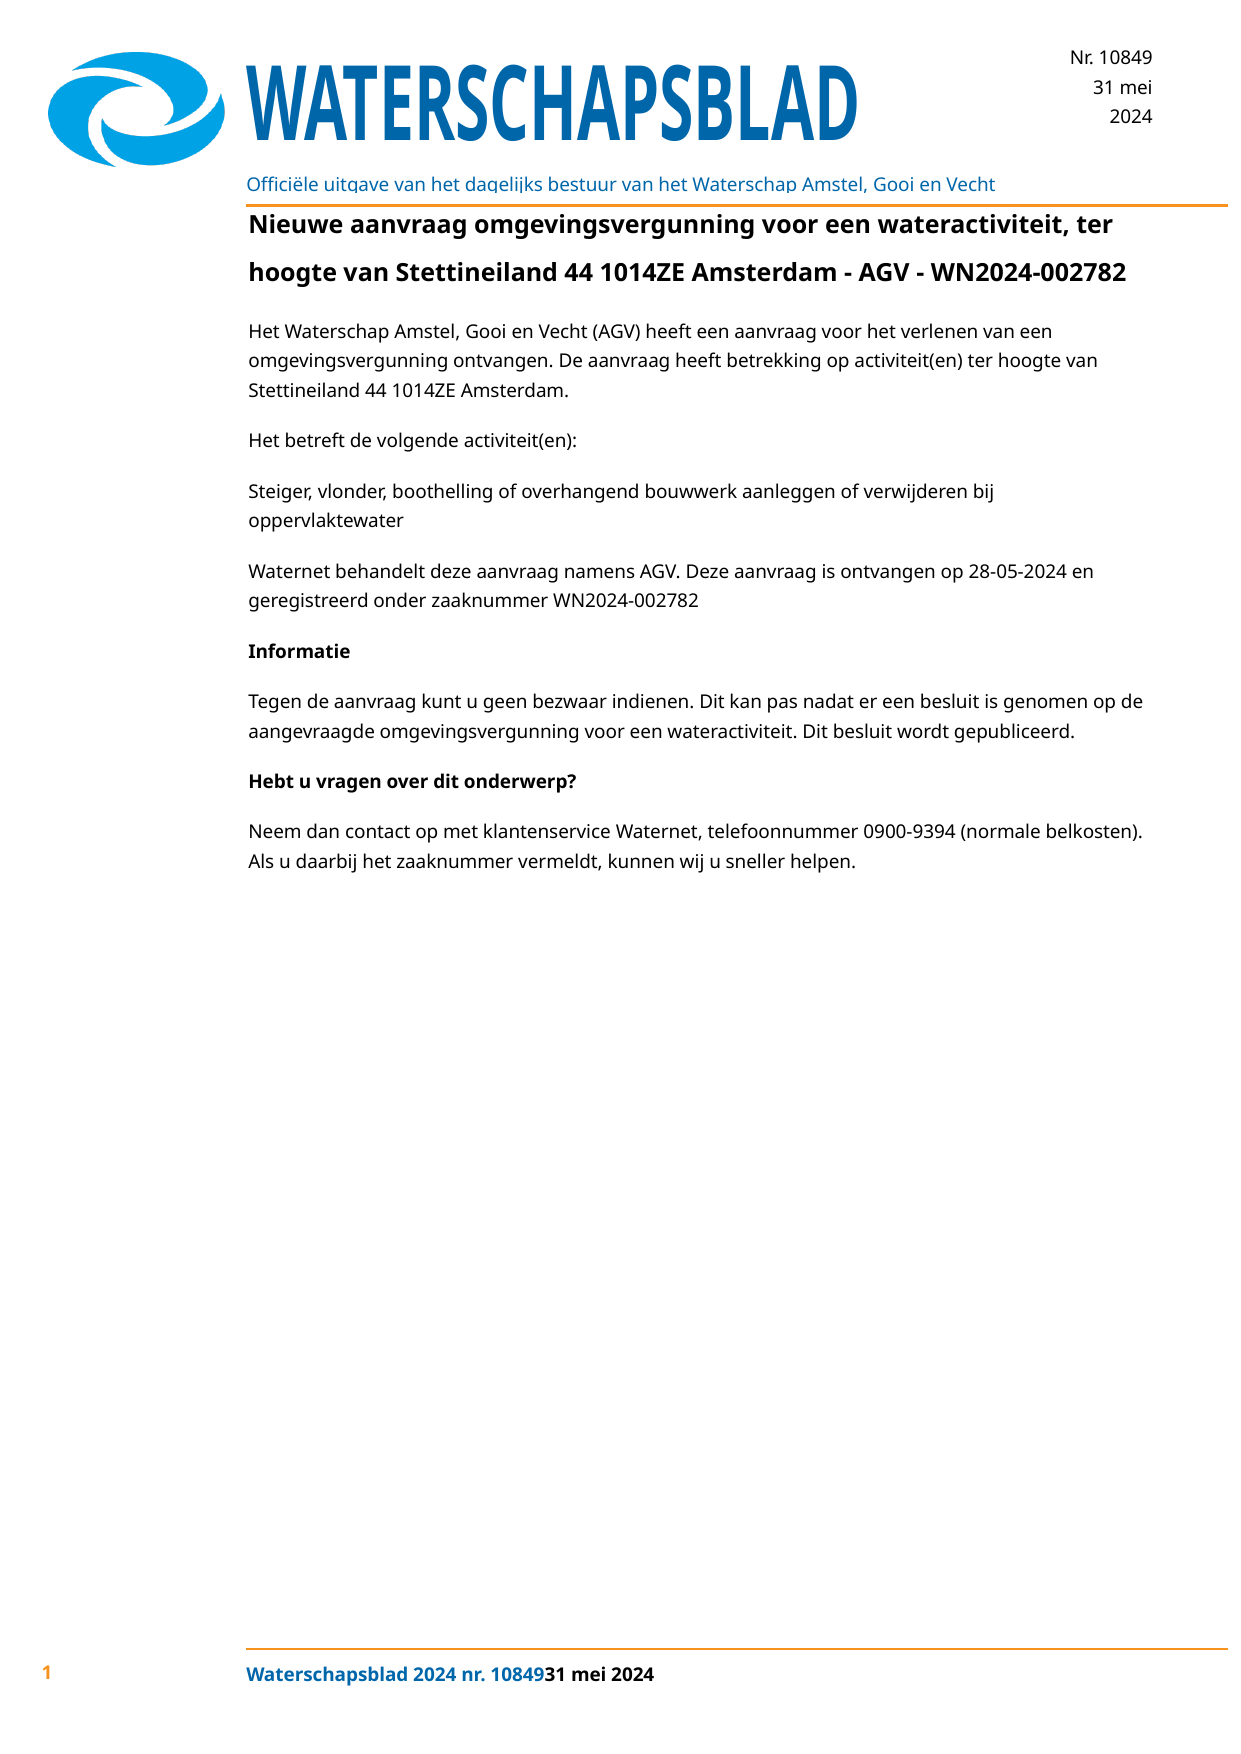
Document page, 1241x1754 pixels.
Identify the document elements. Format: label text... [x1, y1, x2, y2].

picture [41, 47, 231, 172]
text Nieuwe aanvraag omgevingsvergunning voor een wateractiviteit, ter hoogte van Stettineiland 44 1014ZE Amsterdam - AGV - WN2024-002782 [248, 207, 1152, 288]
text Het betreft de volgende activiteit(en): [248, 427, 1152, 453]
text Waternet behandelt deze aanvraag namens AGV. Deze aanvraag is ontvangen op 28-05-2024 en geregistreerd onder zaaknummer WN2024-002782 [248, 558, 1152, 613]
text Hebt u vragen over dit onderwerp? [248, 768, 1152, 794]
text Het Waterschap Amstel, Gooi en Vecht (AGV) heeft een aanvraag voor het verlenen van een omgevingsvergunning ontvangen. De aanvraag heeft betrekking op activiteit(en) ter hoogte van Stettineiland 44 1014ZE Amsterdam. [248, 318, 1152, 403]
text Steiger, vlonder, boothelling of overhangend bouwwerk aanleggen of verwijderen bij oppervlaktewater [248, 478, 1152, 533]
text Tegen de aanvraag kunt u geen bezwaar indienen. Dit kan pas nadat er een besluit is genomen op de aangevraagde omgevingsvergunning voor een wateractiviteit. Dit besluit wordt gepubliceerd. [248, 688, 1152, 744]
text Informatie [248, 638, 1152, 664]
text Neem dan contact op met klantenservice Waternet, telefoonnummer 0900-9394 (normale belkosten). Als u daarbij het zaaknummer vermeldt, kunnen wij u sneller helpen. [248, 819, 1152, 874]
